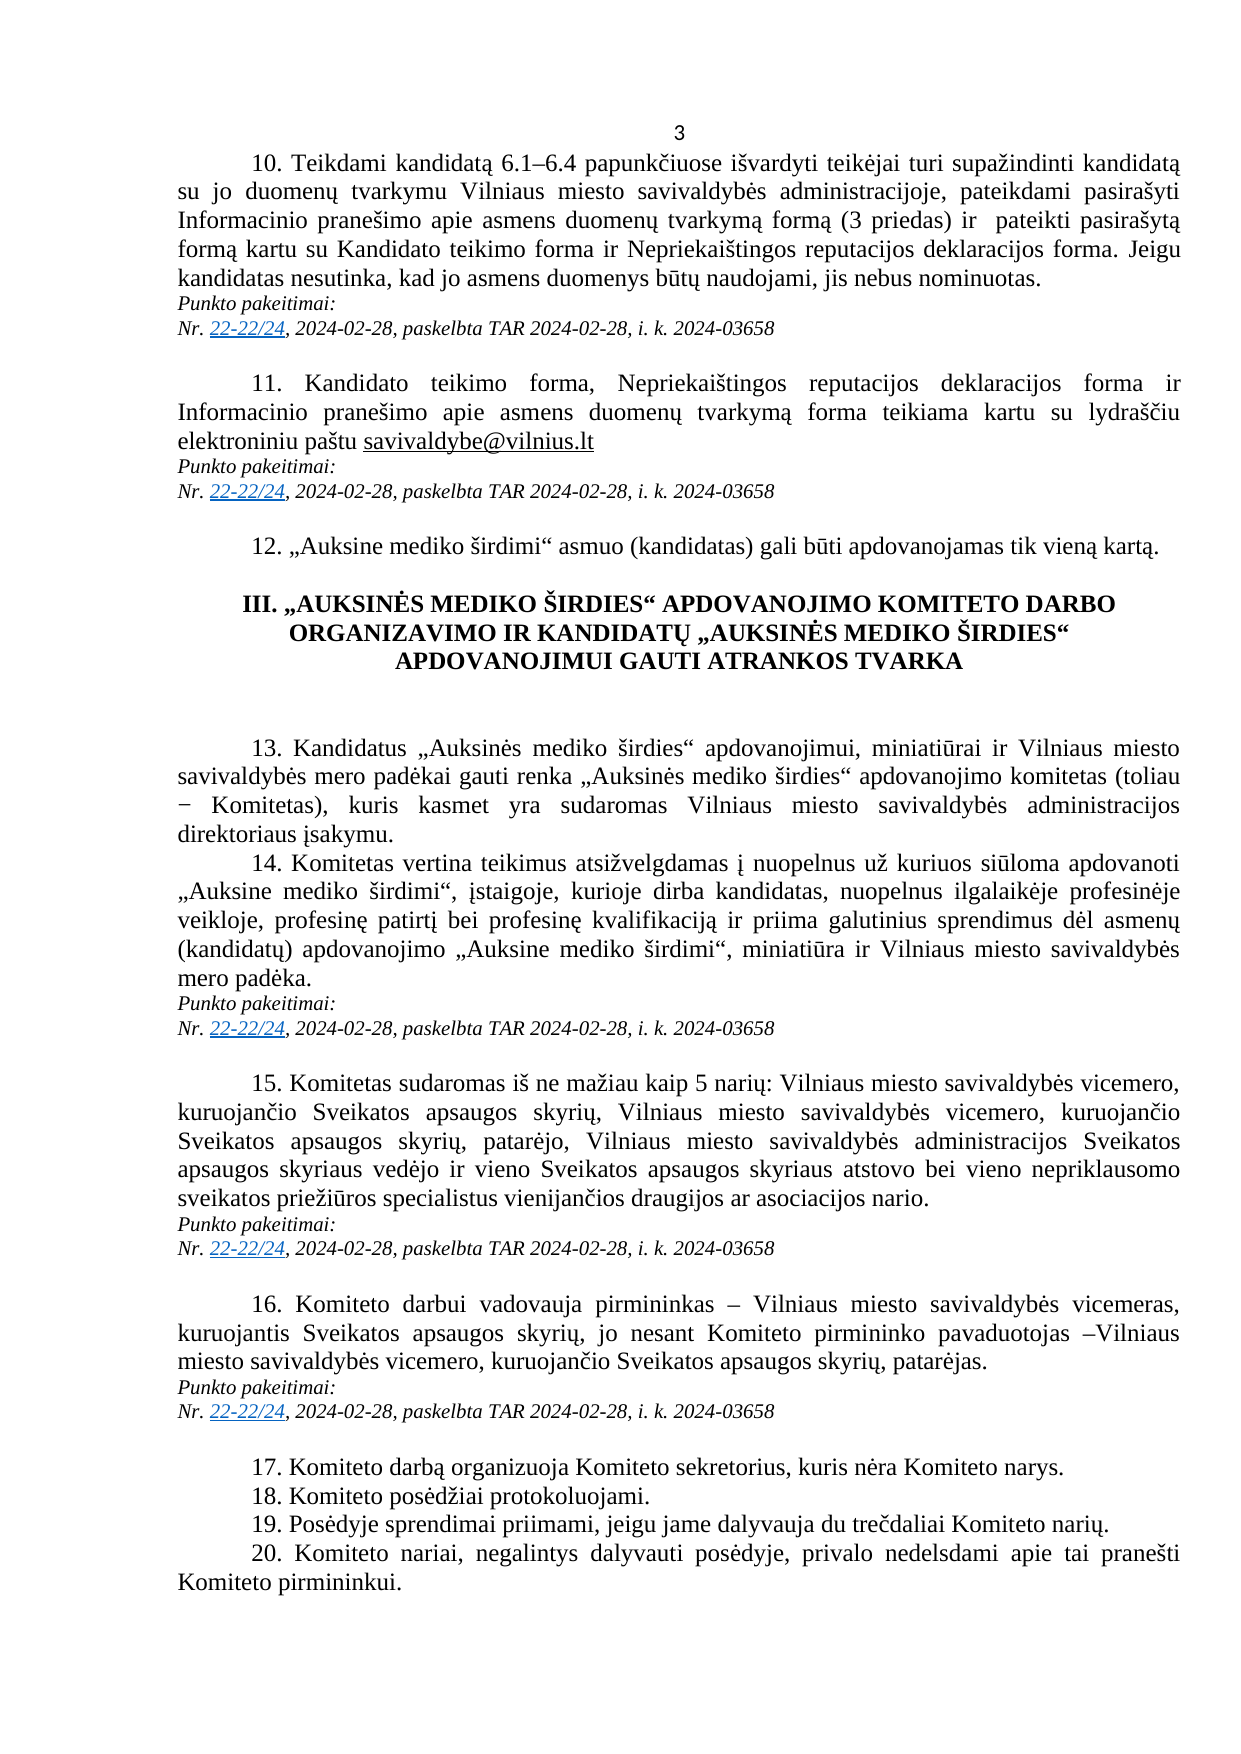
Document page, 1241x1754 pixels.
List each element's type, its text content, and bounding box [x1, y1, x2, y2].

text 14. Komitetas vertina teikimus atsižvelgdamas į nuopelnus už kuriuos siūloma apdovanoti „Auksine mediko širdimi“, įstaigoje, kurioje dirba kandidatas, nuopelnus ilgalaikėje profesinėje veikloje, profesinę patirtį bei profesinę kvalifikaciją ir priima galutinius sprendimus dėl asmenų (kandidatų) apdovanojimo „Auksine mediko širdimi“, miniatiūra ir Vilniaus miesto savivaldybės mero padėka. [177, 848, 1181, 991]
text 13. Kandidatus „Auksinės mediko širdies“ apdovanojimui, miniatiūrai ir Vilniaus miesto savivaldybės mero padėkai gauti renka „Auksinės mediko širdies“ apdovanojimo komitetas (toliau − Komitetas), kuris kasmet yra sudaromas Vilniaus miesto savivaldybės administracijos direktoriaus įsakymu. [177, 733, 1181, 848]
text 12. „Auksine mediko širdimi“ asmuo (kandidatas) gali būti apdovanojamas tik vieną kartą. [177, 531, 1181, 560]
text 16. Komiteto darbui vadovauja pirmininkas – Vilniaus miesto savivaldybės vicemeras, kuruojantis Sveikatos apsaugos skyrių, jo nesant Komiteto pirmininko pavaduotojas –Vilniaus miesto savivaldybės vicemero, kuruojančio Sveikatos apsaugos skyrių, patarėjas. [177, 1289, 1181, 1375]
text Punkto pakeitimai: [177, 291, 1181, 315]
text Punkto pakeitimai: [177, 991, 1181, 1015]
text Nr. 22-22/24, 2024-02-28, paskelbta TAR 2024-02-28, i. k. 2024-03658 [177, 1399, 1181, 1423]
text 17. Komiteto darbą organizuoja Komiteto sekretorius, kuris nėra Komiteto narys. [177, 1452, 1181, 1481]
text Punkto pakeitimai: [177, 1212, 1181, 1236]
text III. „AUKSINĖS MEDIKO ŠIRDIES“ APDOVANOJIMO KOMITETO DARBO ORGANIZAVIMO IR KANDIDATŲ „AUKSINĖS MEDIKO ŠIRDIES“ APDOVANOJIMUI GAUTI ATRANKOS TVARKA [177, 589, 1181, 675]
text 10. Teikdami kandidatą 6.1–6.4 papunkčiuose išvardyti teikėjai turi supažindinti kandidatą su jo duomenų tvarkymu Vilniaus miesto savivaldybės administracijoje, pateikdami pasirašyti Informacinio pranešimo apie asmens duomenų tvarkymą formą (3 priedas) ir pateikti pasirašytą formą kartu su Kandidato teikimo forma ir Nepriekaištingos reputacijos deklaracijos forma. Jeigu kandidatas nesutinka, kad jo asmens duomenys būtų naudojami, jis nebus nominuotas. [177, 148, 1181, 291]
text 18. Komiteto posėdžiai protokoluojami. [177, 1481, 1181, 1509]
text 20. Komiteto nariai, negalintys dalyvauti posėdyje, privalo nedelsdami apie tai pranešti Komiteto pirmininkui. [177, 1538, 1181, 1596]
text 15. Komitetas sudaromas iš ne mažiau kaip 5 narių: Vilniaus miesto savivaldybės vicemero, kuruojančio Sveikatos apsaugos skyrių, Vilniaus miesto savivaldybės vicemero, kuruojančio Sveikatos apsaugos skyrių, patarėjo, Vilniaus miesto savivaldybės administracijos Sveikatos apsaugos skyriaus vedėjo ir vieno Sveikatos apsaugos skyriaus atstovo bei vieno nepriklausomo sveikatos priežiūros specialistus vienijančios draugijos ar asociacijos nario. [177, 1068, 1181, 1212]
text Nr. 22-22/24, 2024-02-28, paskelbta TAR 2024-02-28, i. k. 2024-03658 [177, 315, 1181, 339]
text Nr. 22-22/24, 2024-02-28, paskelbta TAR 2024-02-28, i. k. 2024-03658 [177, 1015, 1181, 1039]
text Nr. 22-22/24, 2024-02-28, paskelbta TAR 2024-02-28, i. k. 2024-03658 [177, 478, 1181, 503]
text 11. Kandidato teikimo forma, Nepriekaištingos reputacijos deklaracijos forma ir Informacinio pranešimo apie asmens duomenų tvarkymą forma teikiama kartu su lydraščiu elektroniniu paštu savivaldybe@vilnius.lt [177, 368, 1181, 454]
text Punkto pakeitimai: [177, 454, 1181, 478]
text 19. Posėdyje sprendimai priimami, jeigu jame dalyvauja du trečdaliai Komiteto narių. [177, 1509, 1181, 1538]
text Punkto pakeitimai: [177, 1375, 1181, 1399]
text Nr. 22-22/24, 2024-02-28, paskelbta TAR 2024-02-28, i. k. 2024-03658 [177, 1236, 1181, 1260]
